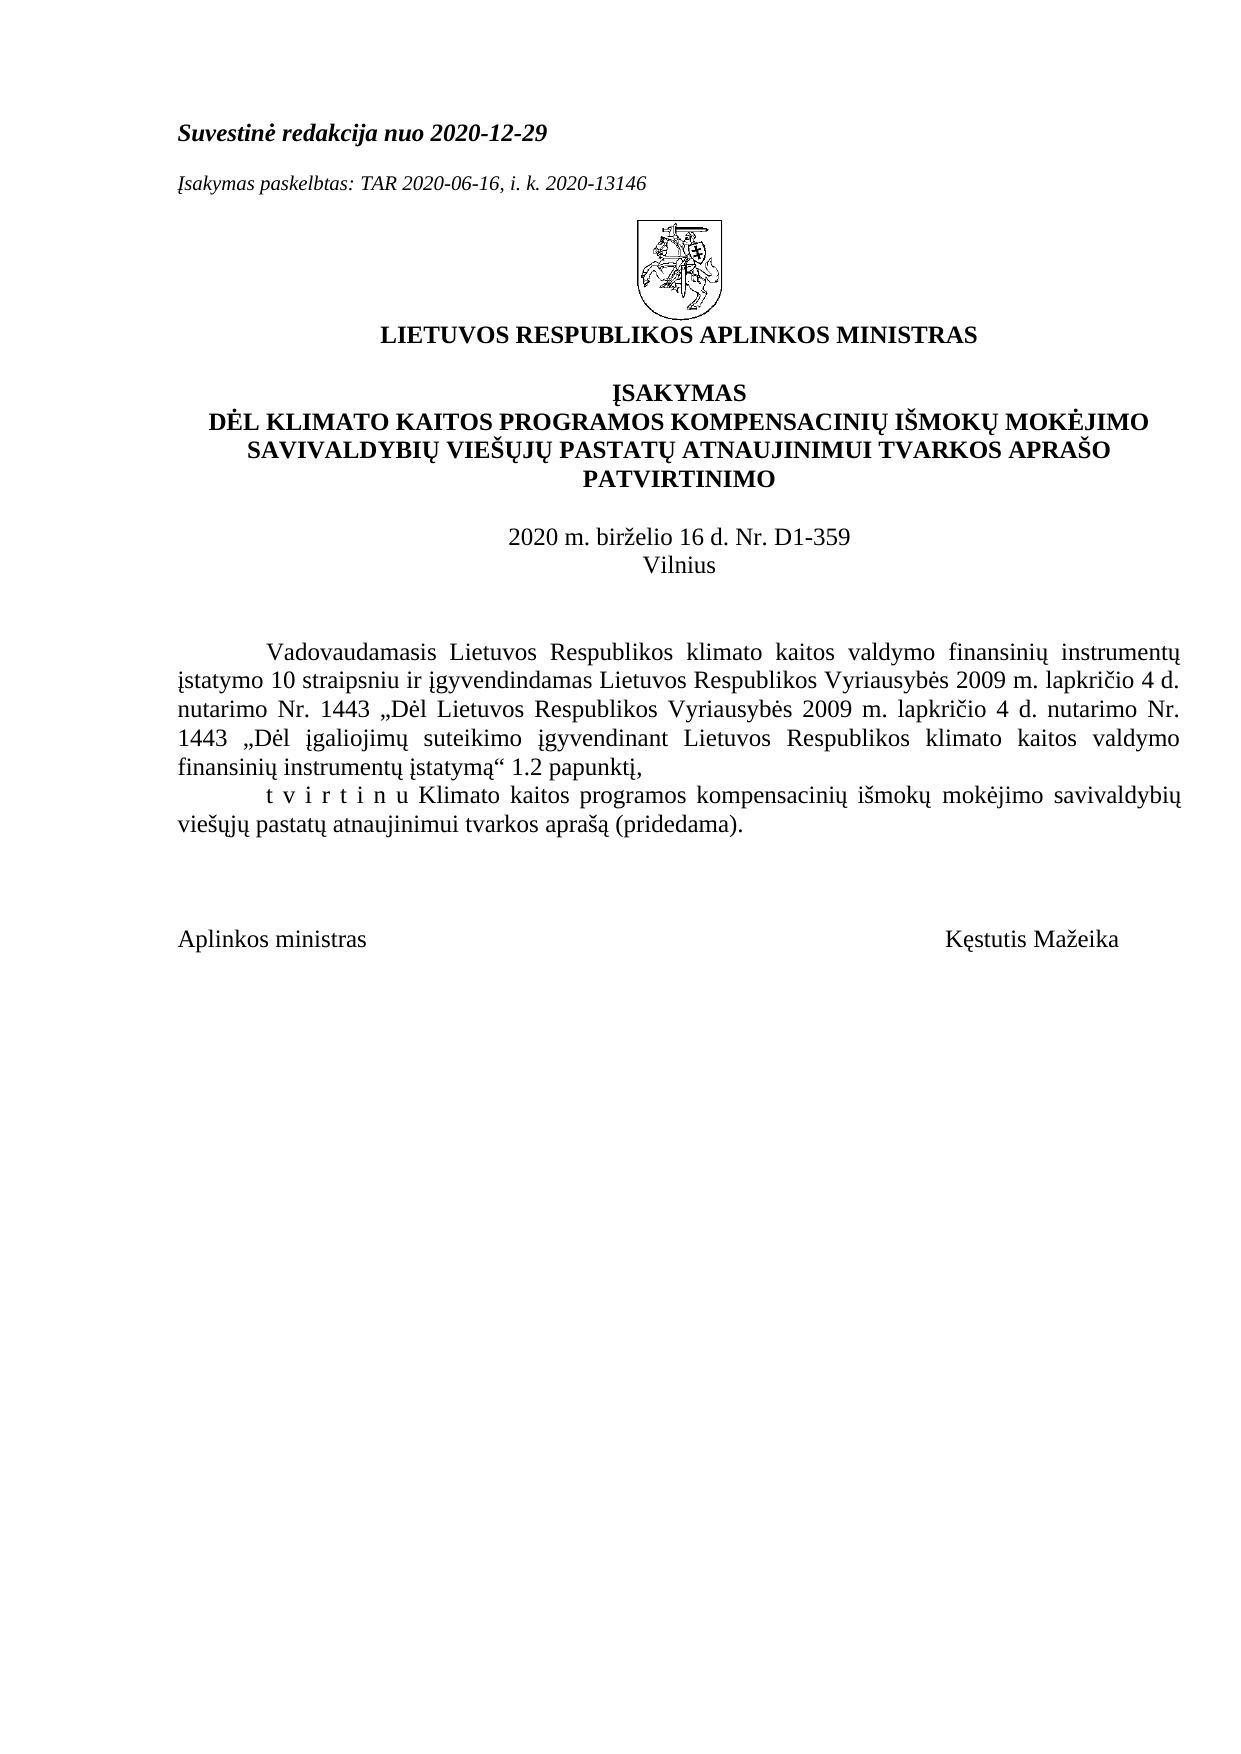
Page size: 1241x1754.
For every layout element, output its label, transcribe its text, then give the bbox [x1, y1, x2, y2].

text DĖL KLIMATO KAITOS PROGRAMOS KOMPENSACINIŲ IŠMOKŲ MOKĖJIMO SAVIVALDYBIŲ VIEŠŲJŲ PASTATŲ ATNAUJINIMUI TVARKOS APRAŠO PATVIRTINIMO [177, 407, 1181, 493]
text LIETUVOS RESPUBLIKOS APLINKOS MINISTRAS [177, 321, 1181, 349]
text t v i r t i n u Klimato kaitos programos kompensacinių išmokų mokėjimo savivaldybių viešųjų pastatų atnaujinimui tvarkos aprašą (pridedama). [177, 781, 1181, 838]
text Suvestinė redakcija nuo 2020-12-29 [177, 118, 1181, 147]
text Vadovaudamasis Lietuvos Respublikos klimato kaitos valdymo finansinių instrumentų įstatymo 10 straipsniu ir įgyvendindamas Lietuvos Respublikos Vyriausybės 2009 m. lapkričio 4 d. nutarimo Nr. 1443 „Dėl Lietuvos Respublikos Vyriausybės 2009 m. lapkričio 4 d. nutarimo Nr. 1443 „Dėl įgaliojimų suteikimo įgyvendinant Lietuvos Respublikos klimato kaitos valdymo finansinių instrumentų įstatymą“ 1.2 papunktį, [177, 637, 1181, 781]
text Įsakymas paskelbtas: TAR 2020-06-16, i. k. 2020-13146 [177, 171, 1181, 195]
text Aplinkos ministras Kęstutis Mažeika [177, 924, 1181, 953]
text ĮSAKYMAS [177, 378, 1181, 407]
text Vilnius [177, 551, 1181, 579]
text 2020 m. birželio 16 d. Nr. D1-359 [177, 522, 1181, 551]
